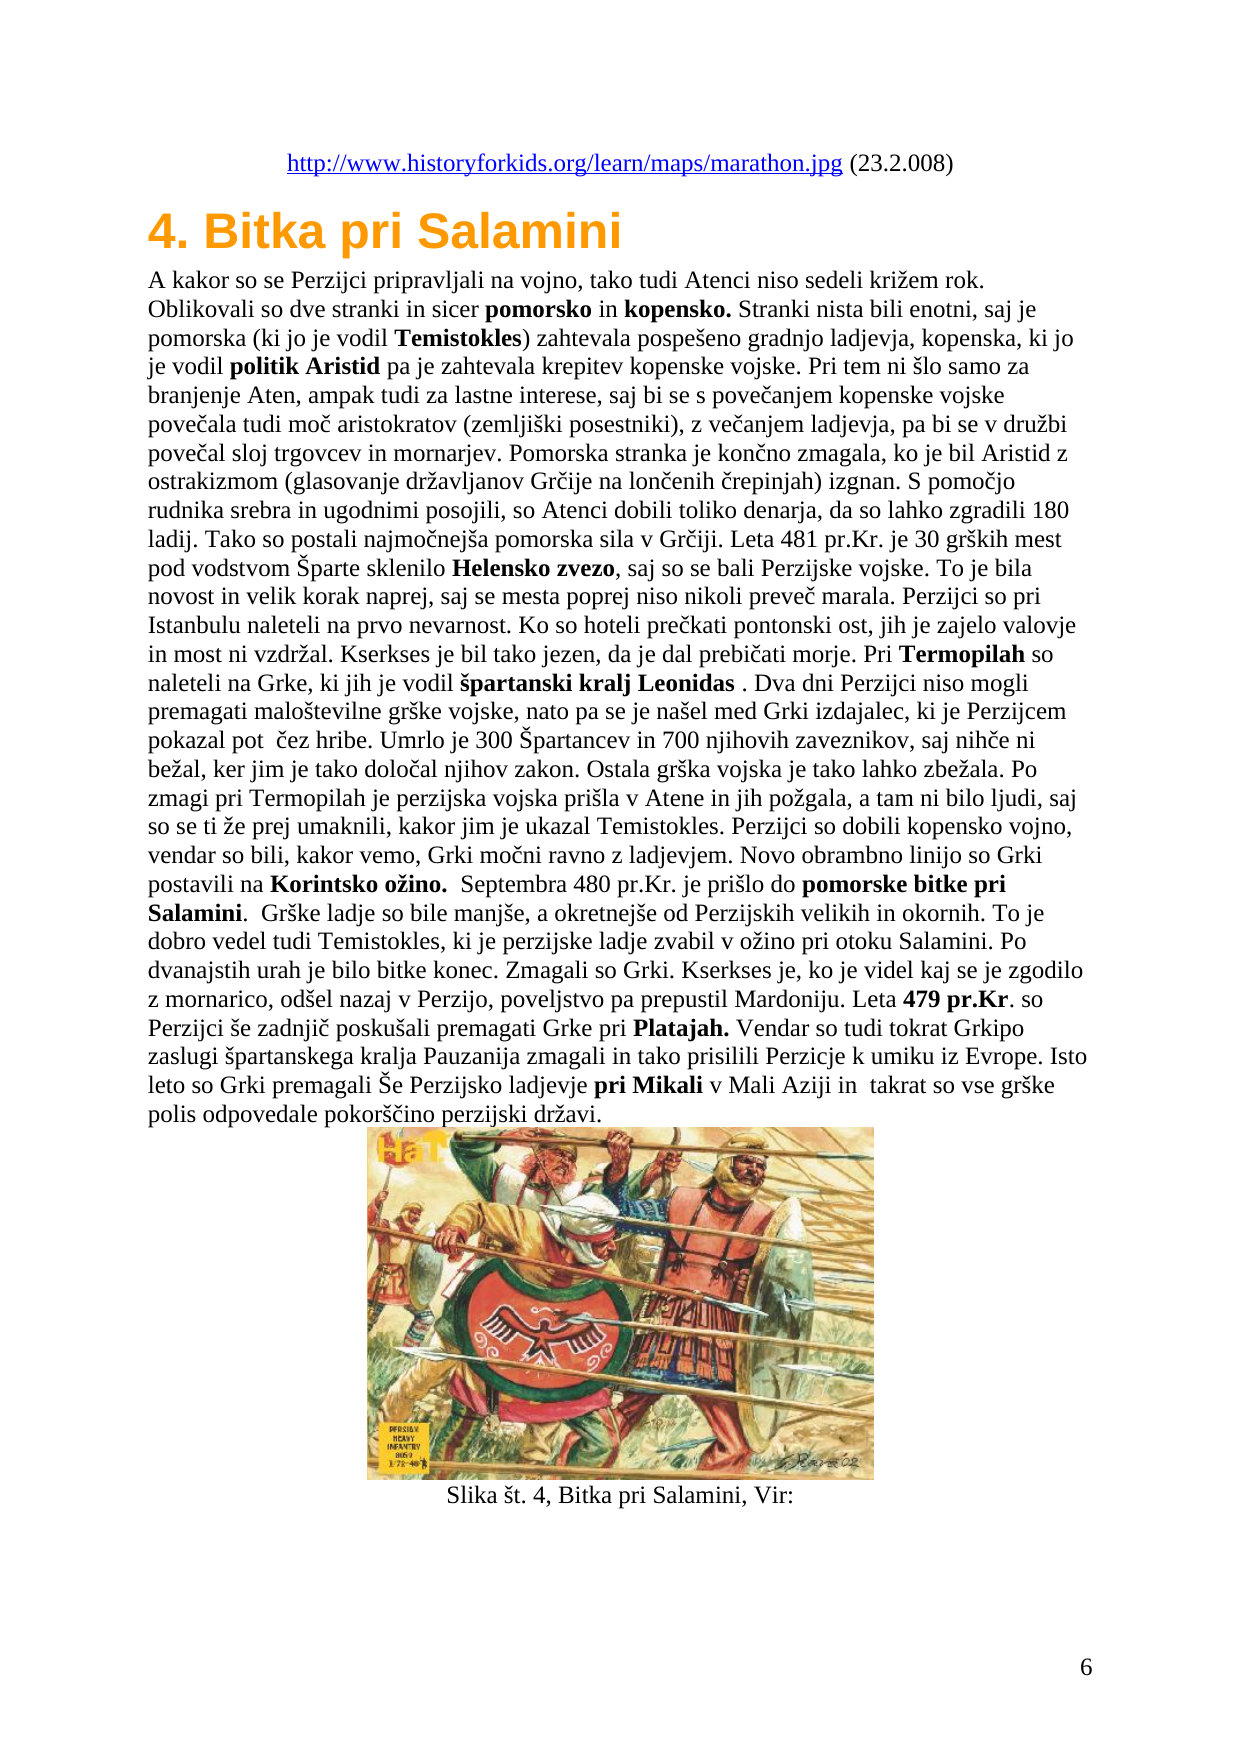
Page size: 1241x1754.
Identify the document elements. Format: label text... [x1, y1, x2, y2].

text http://www.historyforkids.org/learn/maps/marathon.jpg (23.2.008) [148, 148, 1093, 176]
text A kakor so se Perzijci pripravljali na vojno, tako tudi Atenci niso sedeli križem rok. Oblikovali so dve stranki in sicer pomorsko in kopensko. Stranki nista bili enotni, saj je pomorska (ki jo je vodil Temistokles) zahtevala pospešeno gradnjo ladjevja, kopenska, ki jo je vodil politik Aristid pa je zahtevala krepitev kopenske vojske. Pri tem ni šlo samo za branjenje Aten, ampak tudi za lastne interese, saj bi se s povečanjem kopenske vojske povečala tudi moč aristokratov (zemljiški posestniki), z večanjem ladjevja, pa bi se v družbi povečal sloj trgovcev in mornarjev. Pomorska stranka je končno zmagala, ko je bil Aristid z ostrakizmom (glasovanje državljanov Grčije na lončenih črepinjah) izgnan. S pomočjo rudnika srebra in ugodnimi posojili, so Atenci dobili toliko denarja, da so lahko zgradili 180 ladij. Tako so postali najmočnejša pomorska sila v Grčiji. Leta 481 pr.Kr. je 30 grških mest pod vodstvom Šparte sklenilo Helensko zvezo, saj so se bali Perzijske vojske. To je bila novost in velik korak naprej, saj se mesta poprej niso nikoli preveč marala. Perzijci so pri Istanbulu naleteli na prvo nevarnost. Ko so hoteli prečkati pontonski ost, jih je zajelo valovje in most ni vzdržal. Kserkses je bil tako jezen, da je dal prebičati morje. Pri Termopilah so naleteli na Grke, ki jih je vodil špartanski kralj Leonidas . Dva dni Perzijci niso mogli premagati maloštevilne grške vojske, nato pa se je našel med Grki izdajalec, ki je Perzijcem pokazal pot čez hribe. Umrlo je 300 Špartancev in 700 njihovih zaveznikov, saj nihče ni bežal, ker jim je tako določal njihov zakon. Ostala grška vojska je tako lahko zbežala. Po zmagi pri Termopilah je perzijska vojska prišla v Atene in jih požgala, a tam ni bilo ljudi, saj so se ti že prej umaknili, kakor jim je ukazal Temistokles. Perzijci so dobili kopensko vojno, vendar so bili, kakor vemo, Grki močni ravno z ladjevjem. Novo obrambno linijo so Grki postavili na Korintsko ožino. Septembra 480 pr.Kr. je prišlo do pomorske bitke pri Salamini. Grške ladje so bile manjše, a okretnejše od Perzijskih velikih in okornih. To je dobro vedel tudi Temistokles, ki je perzijske ladje zvabil v ožino pri otoku Salamini. Po dvanajstih urah je bilo bitke konec. Zmagali so Grki. Kserkses je, ko je videl kaj se je zgodilo z mornarico, odšel nazaj v Perzijo, poveljstvo pa prepustil Mardoniju. Leta 479 pr.Kr. so Perzijci še zadnjič poskušali premagati Grke pri Platajah. Vendar so tudi tokrat Grkipo zaslugi špartanskega kralja Pauzanija zmagali in tako prisilili Perzicje k umiku iz Evrope. Isto leto so Grki premagali Še Perzijsko ladjevje pri Mikali v Mali Aziji in takrat so vse grške polis odpovedale pokorščino perzijski državi. [148, 265, 1093, 1128]
picture [367, 1127, 874, 1480]
text 4. Bitka pri Salamini [148, 201, 1093, 259]
text Slika št. 4, Bitka pri Salamini, Vir: [148, 1480, 1093, 1509]
